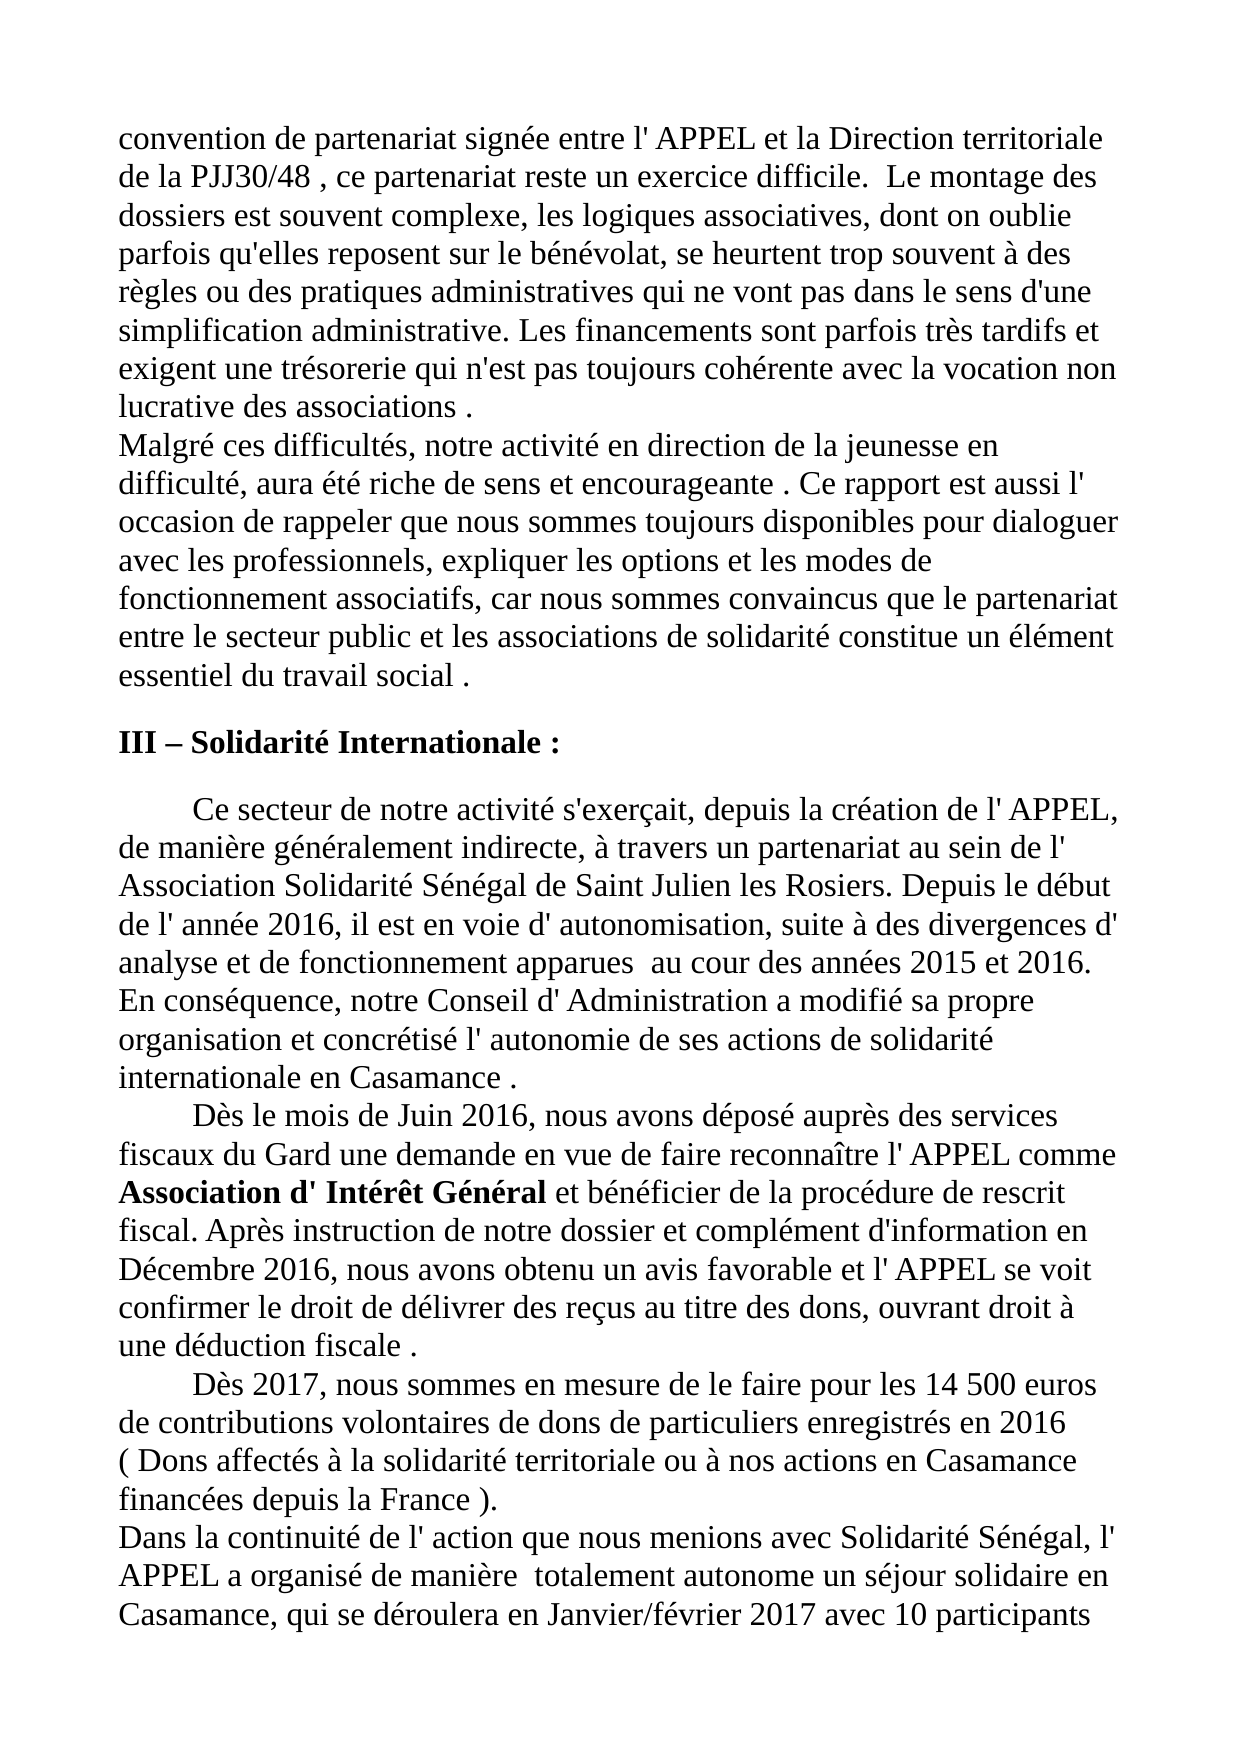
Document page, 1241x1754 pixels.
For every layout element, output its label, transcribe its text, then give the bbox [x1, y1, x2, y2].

text Dans la continuité de l' action que nous menions avec Solidarité Sénégal, l' APPEL a organisé de manière totalement autonome un séjour solidaire en Casamance, qui se déroulera en Janvier/février 2017 avec 10 participants [118, 1517, 1122, 1632]
text Malgré ces difficultés, notre activité en direction de la jeunesse en difficulté, aura été riche de sens et encourageante . Ce rapport est aussi l' occasion de rappeler que nous sommes toujours disponibles pour dialoguer avec les professionnels, expliquer les options et les modes de fonctionnement associatifs, car nous sommes convaincus que le partenariat entre le secteur public et les associations de solidarité constitue un élément essentiel du travail social . [118, 425, 1122, 693]
text convention de partenariat signée entre l' APPEL et la Direction territoriale de la PJJ30/48 , ce partenariat reste un exercice difficile. Le montage des dossiers est souvent complexe, les logiques associatives, dont on oublie parfois qu'elles reposent sur le bénévolat, se heurtent trop souvent à des règles ou des pratiques administratives qui ne vont pas dans le sens d'une simplification administrative. Les financements sont parfois très tardifs et exigent une trésorerie qui n'est pas toujours cohérente avec la vocation non lucrative des associations . [118, 118, 1122, 425]
text III – Solidarité Internationale : [118, 722, 1122, 760]
text Dès le mois de Juin 2016, nous avons déposé auprès des services fiscaux du Gard une demande en vue de faire reconnaître l' APPEL comme Association d' Intérêt Général et bénéficier de la procédure de rescrit fiscal. Après instruction de notre dossier et complément d'information en Décembre 2016, nous avons obtenu un avis favorable et l' APPEL se voit confirmer le droit de délivrer des reçus au titre des dons, ouvrant droit à une déduction fiscale . [118, 1096, 1122, 1364]
text Dès 2017, nous sommes en mesure de le faire pour les 14 500 euros de contributions volontaires de dons de particuliers enregistrés en 2016 ( Dons affectés à la solidarité territoriale ou à nos actions en Casamance financées depuis la France ). [118, 1364, 1122, 1517]
text Ce secteur de notre activité s'exerçait, depuis la création de l' APPEL, de manière généralement indirecte, à travers un partenariat au sein de l' Association Solidarité Sénégal de Saint Julien les Rosiers. Depuis le début de l' année 2016, il est en voie d' autonomisation, suite à des divergences d' analyse et de fonctionnement apparues au cour des années 2015 et 2016. [118, 789, 1122, 981]
text En conséquence, notre Conseil d' Administration a modifié sa propre organisation et concrétisé l' autonomie de ses actions de solidarité internationale en Casamance . [118, 981, 1122, 1096]
